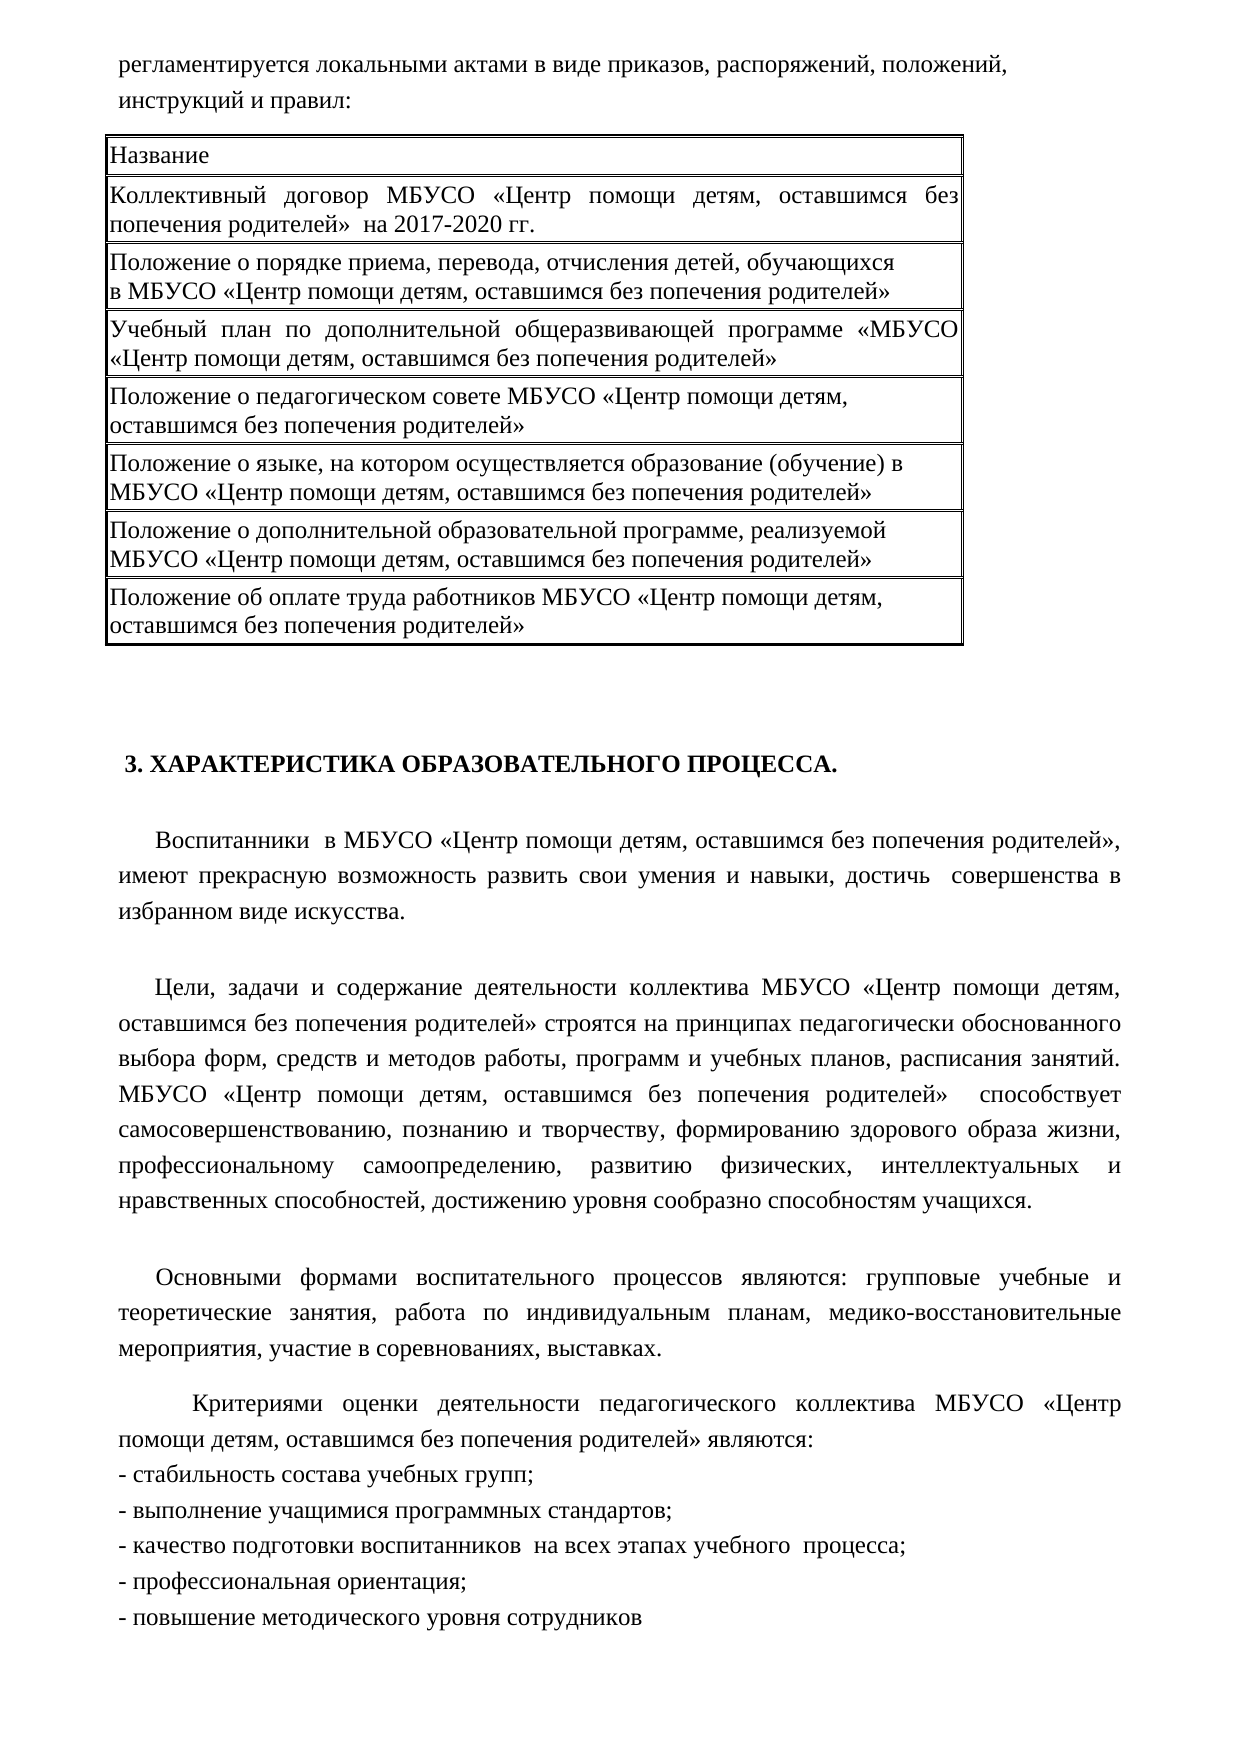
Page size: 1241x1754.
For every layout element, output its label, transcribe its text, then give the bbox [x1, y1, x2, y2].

table_cell Положение о дополнительной образовательной программе, реализуемой МБУСО «Центр помощи детям, оставшимся без попечения родителей» [108, 512, 961, 576]
table_header Название [108, 138, 961, 174]
table_cell Положение о языке, на котором осуществляется образование (обучение) в МБУСО «Центр помощи детям, оставшимся без попечения родителей» [108, 445, 961, 508]
text Критериями оценки деятельности педагогического коллектива МБУСО «Центр помощи детям, оставшимся без попечения родителей» являются: [118, 1382, 1122, 1453]
table_cell Положение об оплате труда работников МБУСО «Центр помощи детям, оставшимся без попечения родителей» [108, 579, 961, 642]
table_cell Учебный план по дополнительной общеразвивающей программе «МБУСО «Центр помощи детям, оставшимся без попечения родителей» [108, 311, 961, 374]
table_cell Положение о порядке приема, перевода, отчисления детей, обучающихся в МБУСО «Центр помощи детям, оставшимся без попечения родителей» [108, 244, 961, 308]
text регламентируется локальными актами в виде приказов, распоряжений, положений, инструкций и правил: [118, 43, 1122, 114]
text - повышение методического уровня сотрудников [118, 1595, 1122, 1630]
text - профессиональная ориентация; [118, 1559, 1122, 1595]
text - качество подготовки воспитанников на всех этапах учебного процесса; [118, 1524, 1122, 1559]
table_cell Коллективный договор МБУСО «Центр помощи детям, оставшимся без попечения родителей» на 2017-2020 гг. [108, 177, 961, 241]
table_cell Положение о педагогическом совете МБУСО «Центр помощи детям, оставшимся без попечения родителей» [108, 378, 961, 442]
text Основными формами воспитательного процессов являются: групповые учебные и теоретические занятия, работа по индивидуальным планам, медико-восстановительные мероприятия, участие в соревнованиях, выставках. [118, 1255, 1122, 1361]
text 3. ХАРАКТЕРИСТИКА ОБРАЗОВАТЕЛЬНОГО ПРОЦЕССА. [118, 742, 1122, 778]
text - выполнение учащимися программных стандартов; [118, 1488, 1122, 1524]
text Цели, задачи и содержание деятельности коллектива МБУСО «Центр помощи детям, оставшимся без попечения родителей» строятся на принципах педагогически обоснованного выбора форм, средств и методов работы, программ и учебных планов, расписания занятий. МБУСО «Центр помощи детям, оставшимся без попечения родителей» способствует самосовершенствованию, познанию и творчеству, формированию здорового образа жизни, профессиональному самоопределению, развитию физических, интеллектуальных и нравственных способностей, достижению уровня сообразно способностям учащихся. [118, 966, 1122, 1214]
text - стабильность состава учебных групп; [118, 1453, 1122, 1488]
text Воспитанники в МБУСО «Центр помощи детям, оставшимся без попечения родителей», имеют прекрасную возможность развить свои умения и навыки, достичь совершенства в избранном виде искусства. [118, 818, 1122, 925]
